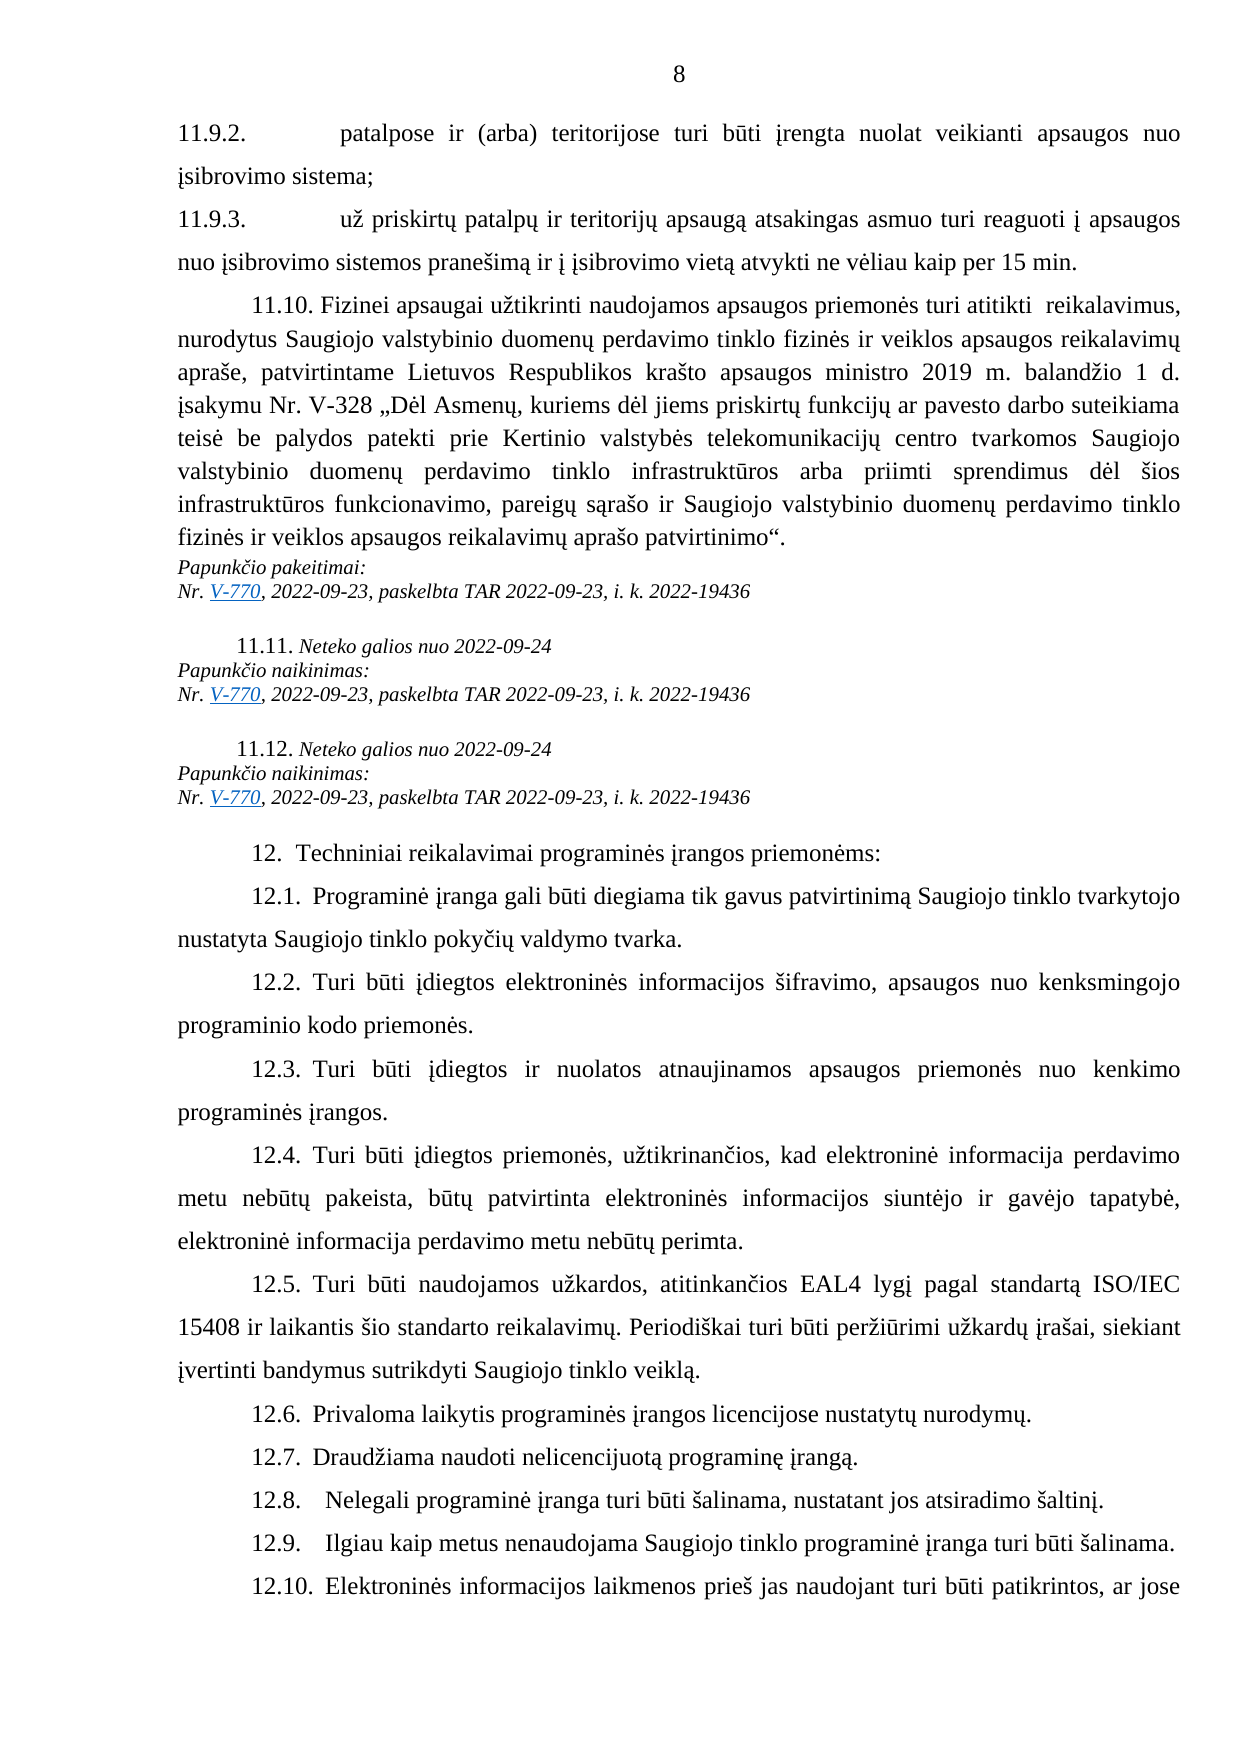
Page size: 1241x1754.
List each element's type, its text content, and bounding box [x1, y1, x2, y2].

text 12.6. Privaloma laikytis programinės įrangos licencijose nustatytų nurodymų. [177, 1399, 1181, 1427]
text Papunkčio naikinimas: [177, 658, 1181, 682]
text 11.10. Fizinei apsaugai užtikrinti naudojamos apsaugos priemonės turi atitikti reikalavimus, nurodytus Saugiojo valstybinio duomenų perdavimo tinklo fizinės ir veiklos apsaugos reikalavimų apraše, patvirtintame Lietuvos Respublikos krašto apsaugos ministro 2019 m. balandžio 1 d. įsakymu Nr. V-328 „Dėl Asmenų, kuriems dėl jiems priskirtų funkcijų ar pavesto darbo suteikiama teisė be palydos patekti prie Kertinio valstybės telekomunikacijų centro tvarkomos Saugiojo valstybinio duomenų perdavimo tinklo infrastruktūros arba priimti sprendimus dėl šios infrastruktūros funkcionavimo, pareigų sąrašo ir Saugiojo valstybinio duomenų perdavimo tinklo fizinės ir veiklos apsaugos reikalavimų aprašo patvirtinimo“. [177, 291, 1181, 551]
text 12.2. Turi būti įdiegtos elektroninės informacijos šifravimo, apsaugos nuo kenksmingojo programinio kodo priemonės. [177, 967, 1181, 1039]
text Papunkčio pakeitimai: [177, 555, 1181, 579]
text 11.11. Neteko galios nuo 2022-09-24 [177, 632, 1181, 658]
text 11.9.3. už priskirtų patalpų ir teritorijų apsaugą atsakingas asmuo turi reaguoti į apsaugos nuo įsibrovimo sistemos pranešimą ir į įsibrovimo vietą atvykti ne vėliau kaip per 15 min. [177, 204, 1181, 276]
text 12.8. Nelegali programinė įranga turi būti šalinama, nustatant jos atsiradimo šaltinį. [177, 1485, 1181, 1514]
text 12.10. Elektroninės informacijos laikmenos prieš jas naudojant turi būti patikrintos, ar jose [177, 1571, 1181, 1600]
text 11.12. Neteko galios nuo 2022-09-24 [177, 735, 1181, 761]
text 11.9.2. patalpose ir (arba) teritorijose turi būti įrengta nuolat veikianti apsaugos nuo įsibrovimo sistema; [177, 118, 1181, 190]
text Nr. V-770, 2022-09-23, paskelbta TAR 2022-09-23, i. k. 2022-19436 [177, 785, 1181, 809]
text Nr. V-770, 2022-09-23, paskelbta TAR 2022-09-23, i. k. 2022-19436 [177, 682, 1181, 706]
text 12.9. Ilgiau kaip metus nenaudojama Saugiojo tinklo programinė įranga turi būti šalinama. [177, 1528, 1181, 1557]
text 12.7. Draudžiama naudoti nelicencijuotą programinę įrangą. [177, 1442, 1181, 1471]
text Papunkčio naikinimas: [177, 761, 1181, 785]
text 12.4. Turi būti įdiegtos priemonės, užtikrinančios, kad elektroninė informacija perdavimo metu nebūtų pakeista, būtų patvirtinta elektroninės informacijos siuntėjo ir gavėjo tapatybė, elektroninė informacija perdavimo metu nebūtų perimta. [177, 1140, 1181, 1255]
text 12. Techniniai reikalavimai programinės įrangos priemonėms: [215, 838, 1181, 867]
text Nr. V-770, 2022-09-23, paskelbta TAR 2022-09-23, i. k. 2022-19436 [177, 579, 1181, 603]
text 12.1. Programinė įranga gali būti diegiama tik gavus patvirtinimą Saugiojo tinklo tvarkytojo nustatyta Saugiojo tinklo pokyčių valdymo tvarka. [177, 881, 1181, 953]
text 12.3. Turi būti įdiegtos ir nuolatos atnaujinamos apsaugos priemonės nuo kenkimo programinės įrangos. [177, 1054, 1181, 1126]
text 12.5. Turi būti naudojamos užkardos, atitinkančios EAL4 lygį pagal standartą ISO/IEC 15408 ir laikantis šio standarto reikalavimų. Periodiškai turi būti peržiūrimi užkardų įrašai, siekiant įvertinti bandymus sutrikdyti Saugiojo tinklo veiklą. [177, 1269, 1181, 1384]
